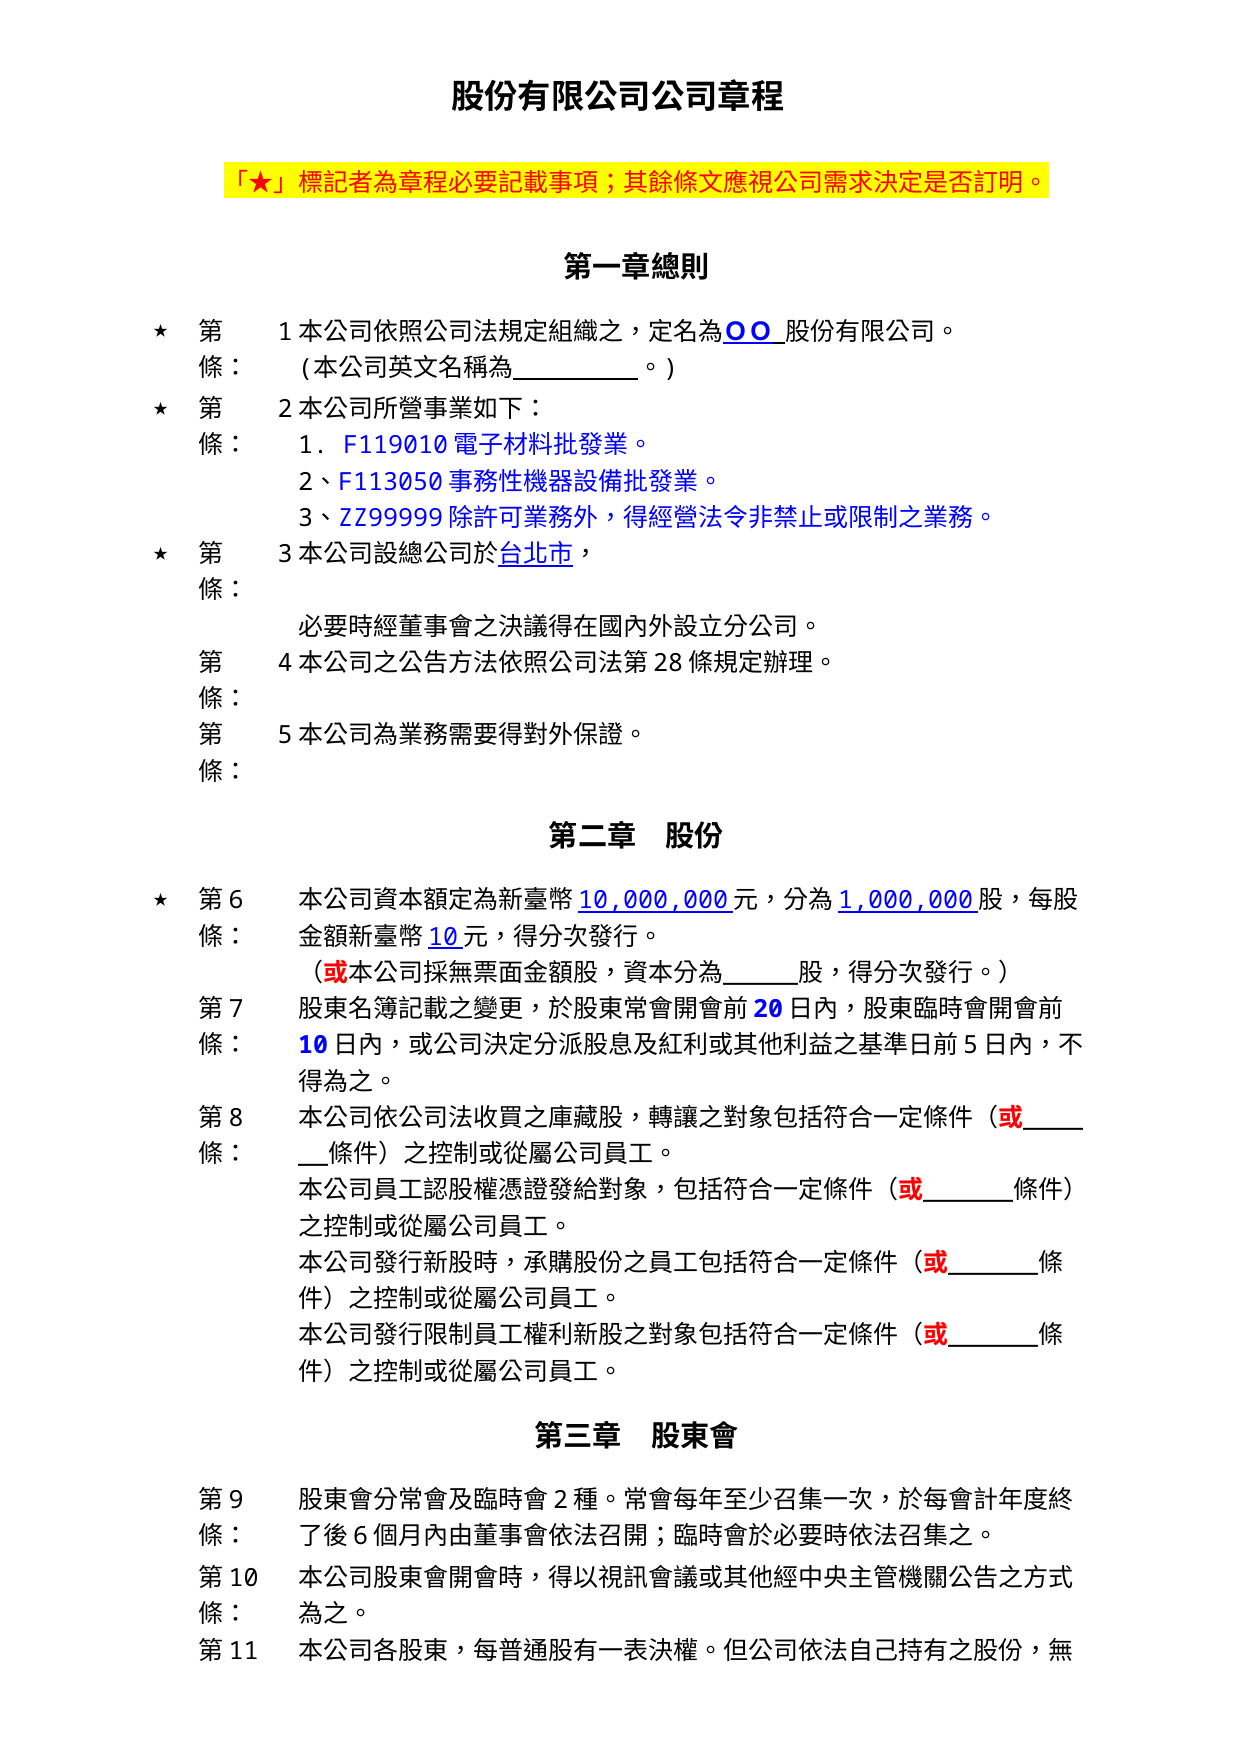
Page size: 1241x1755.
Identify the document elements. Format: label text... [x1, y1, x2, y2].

table_cell 股東名簿記載之變更，於股東常會開會前20日內，股東臨時會開會前10日內，或公司決定分派股息及紅利或其他利益之基準日前5日內，不得為之。 [295, 989, 1093, 1097]
text 「★」標記者為章程必要記載事項；其餘條文應視公司需求決定是否訂明。 [150, 162, 1122, 198]
table_cell [150, 989, 195, 1097]
table_header 股東會分常會及臨時會2種。常會每年至少召集一次，於每會計年度終了後6個月內由董事會依法召開；臨時會於必要時依法召集之。 [295, 1480, 1093, 1558]
table_cell 第3條： [195, 534, 295, 606]
table_cell 必要時經董事會之決議得在國內外設立分公司。 [295, 606, 1093, 642]
table_cell 本公司之公告方法依照公司法第28條規定辦理。 [295, 643, 1093, 715]
table_header ★ [150, 880, 195, 988]
table_cell [150, 606, 195, 642]
table_header 本公司資本額定為新臺幣10,000,000元，分為1,000,000股，每股金額新臺幣10元，得分次發行。 （或本公司採無票面金額股，資本分為_____股，得分次發行。） [295, 880, 1093, 988]
table_cell 第7條： [195, 989, 295, 1097]
table_header 第9條： [195, 1480, 295, 1558]
text 第二章 股份 [150, 812, 1122, 855]
table_cell ★ [150, 389, 195, 534]
table_cell [150, 643, 195, 715]
table_cell 本公司依公司法收買之庫藏股，轉讓之對象包括符合一定條件（或______條件）之控制或從屬公司員工。 本公司員工認股權憑證發給對象，包括符合一定條件（或______條件）之控制或從屬公司員工。 本公司發行新股時，承購股份之員工包括符合一定條件（或______條件）之控制或從屬公司員工。 本公司發行限制員工權利新股之對象包括符合一定條件（或______條件）之控制或從屬公司員工。 [295, 1097, 1093, 1387]
table_cell 第10條： [195, 1558, 295, 1630]
table_cell 第8條： [195, 1097, 295, 1387]
table_cell 本公司各股東，每普通股有一表決權。但公司依法自己持有之股份，無 [295, 1630, 1093, 1673]
table_cell ★ [150, 534, 195, 606]
table_cell [150, 1097, 195, 1387]
table_cell [150, 1558, 195, 1630]
table_cell 本公司股東會開會時，得以視訊會議或其他經中央主管機關公告之方式為之。 [295, 1558, 1093, 1630]
table_cell 第11 [195, 1630, 295, 1673]
table_cell [150, 1630, 195, 1673]
table_cell 第2條： [195, 389, 295, 534]
table_header 第1條： [195, 311, 295, 389]
table_header 本公司依照公司法規定組織之，定名為ＯＯ 股份有限公司。 (本公司英文名稱為 。) [295, 311, 1093, 389]
table_header ★ [150, 311, 195, 389]
table_cell [195, 606, 295, 642]
table_header [150, 1480, 195, 1558]
table_header 第6條： [195, 880, 295, 988]
table_cell 本公司設總公司於台北市， [295, 534, 1093, 606]
table_cell 第4條： [195, 643, 295, 715]
table_cell 本公司為業務需要得對外保證。 [295, 715, 1093, 787]
text 第一章總則 [150, 244, 1122, 286]
text 股份有限公司公司章程 [112, 75, 1122, 117]
table_cell [150, 715, 195, 787]
table_cell 第5條： [195, 715, 295, 787]
table_cell 本公司所營事業如下： 1. F119010電子材料批發業。 2、F113050事務性機器設備批發業。 3、ZZ99999除許可業務外，得經營法令非禁止或限制之業務。 [295, 389, 1093, 534]
text 第三章 股東會 [150, 1412, 1122, 1454]
